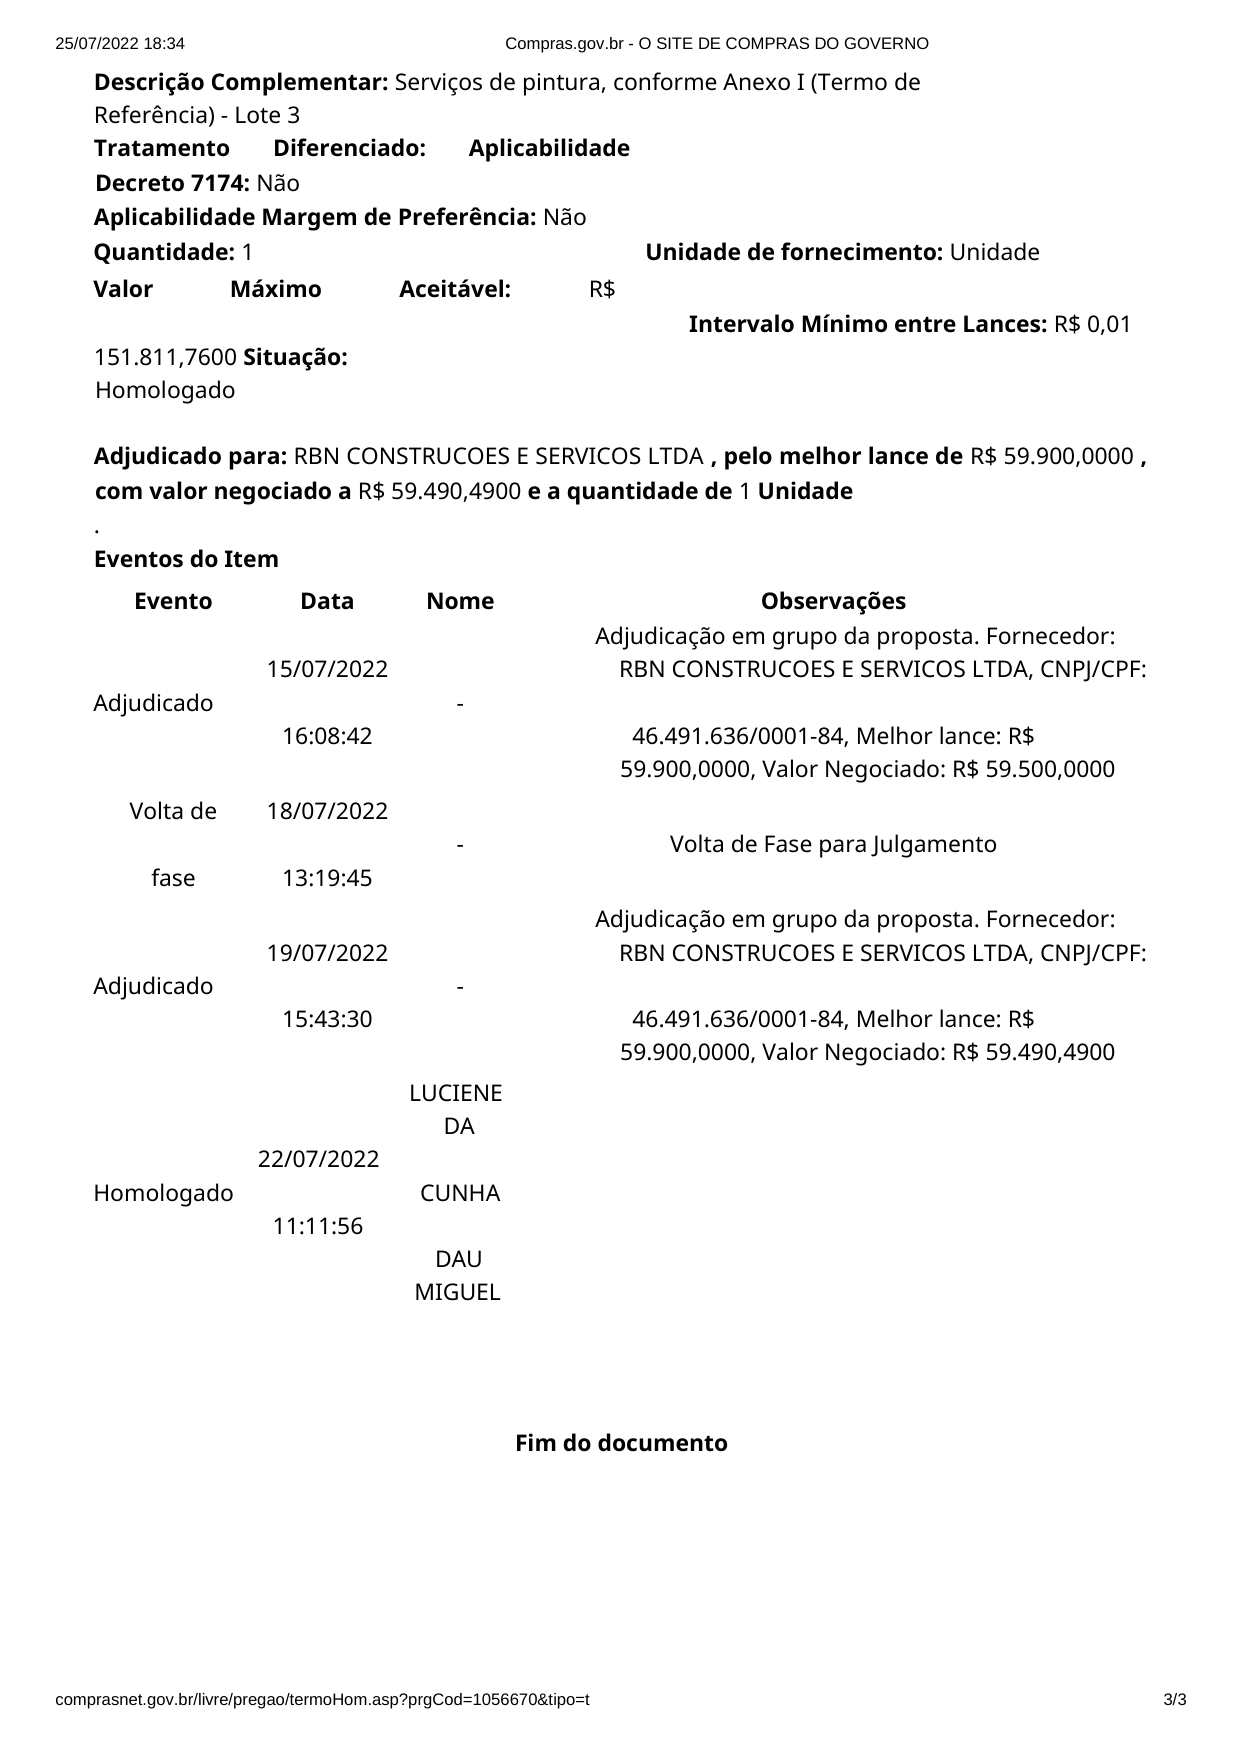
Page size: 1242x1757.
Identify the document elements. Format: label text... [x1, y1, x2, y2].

text Quantidade: 1 Unidade de fornecimento: Unidade [93, 236, 1147, 267]
text DAU [435, 1243, 1147, 1274]
text Adjudicado para: RBN CONSTRUCOES E SERVICOS LTDA , pelo melhor lance de R$ 59.900,0000 , com valor negociado a R$ 59.490,4900 e a quantidade de 1 Unidade [94, 440, 1147, 506]
text Aplicabilidade Margem de Preferência: Não [94, 201, 1147, 233]
text Intervalo Mínimo entre Lances: R$ 0,01 [93, 308, 1132, 339]
text LUCIENE [409, 1077, 1147, 1108]
text Adjudicação em grupo da proposta. Fornecedor: [93, 620, 1116, 651]
text Volta de 18/07/2022 [93, 795, 1147, 826]
text 11:11:56 [272, 1210, 1147, 1241]
text 59.900,0000, Valor Negociado: R$ 59.490,4900 [93, 1036, 1116, 1068]
text Referência) - Lote 3 [94, 99, 1147, 130]
text - Volta de Fase para Julgamento [93, 828, 1147, 859]
text . [94, 509, 102, 541]
text 59.900,0000, Valor Negociado: R$ 59.500,0000 [93, 753, 1116, 784]
text Tratamento Diferenciado: Aplicabilidade Decreto 7174: Não [94, 132, 631, 198]
text 16:08:42 46.491.636/0001-84, Melhor lance: R$ [93, 720, 1147, 751]
text Adjudicação em grupo da proposta. Fornecedor: [93, 903, 1116, 934]
text Homologado CUNHA [93, 1177, 1147, 1208]
text 15:43:30 46.491.636/0001-84, Melhor lance: R$ [93, 1003, 1147, 1034]
text 22/07/2022 [258, 1143, 1147, 1175]
text 19/07/2022 RBN CONSTRUCOES E SERVICOS LTDA, CNPJ/CPF: [93, 936, 1147, 968]
subtitle Fim do documento [96, 1427, 1147, 1458]
text MIGUEL [414, 1276, 1147, 1308]
text Evento Data Nome Observações [93, 585, 1147, 616]
text DA [443, 1110, 1147, 1141]
text 15/07/2022 RBN CONSTRUCOES E SERVICOS LTDA, CNPJ/CPF: [93, 653, 1147, 684]
text 151.811,7600 Situação: Homologado [94, 341, 381, 405]
text Descrição Complementar: Serviços de pintura, conforme Anexo I (Termo de [94, 66, 1147, 97]
text Adjudicado - [93, 970, 1147, 1001]
text Adjudicado - [93, 687, 1147, 718]
text Valor Máximo Aceitável: R$ [93, 273, 1147, 304]
text Eventos do Item [94, 543, 1147, 574]
text fase 13:19:45 [93, 861, 1147, 893]
